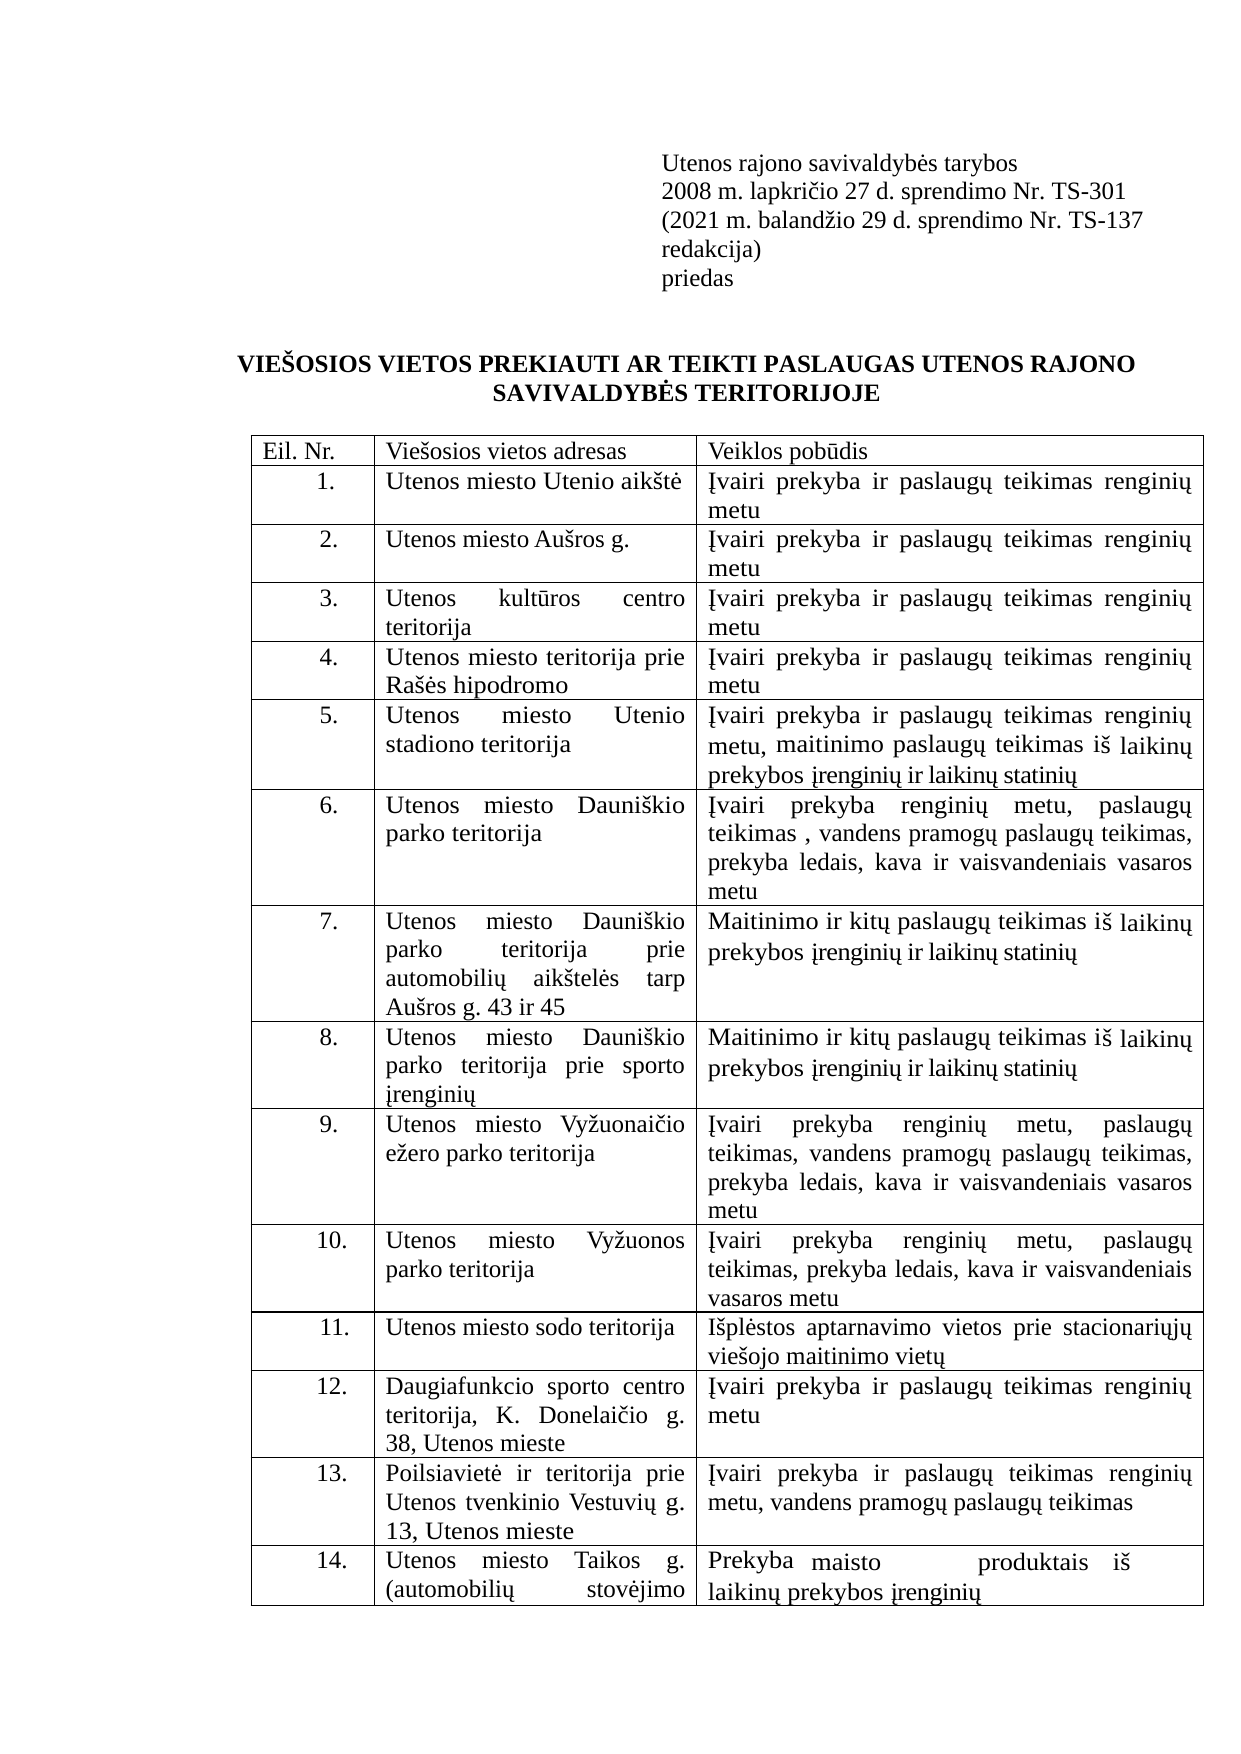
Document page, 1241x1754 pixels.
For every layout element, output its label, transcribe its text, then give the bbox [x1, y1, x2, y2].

table_cell 7. [252, 906, 374, 1021]
text Utenos rajono savivaldybės tarybos [661, 148, 1181, 176]
table_cell 10. [252, 1225, 374, 1311]
table_cell 2. [252, 525, 374, 582]
table_cell Įvairi prekyba renginių metu, paslaugų teikimas , vandens pramogų paslaugų teikimas, prekyba ledais, kava ir vaisvandeniais vasaros metu [697, 790, 1203, 905]
text redakcija) [661, 234, 1181, 263]
table_cell Poilsiavietė ir teritorija prie Utenos tvenkinio Vestuvių g. 13, Utenos mieste [375, 1458, 696, 1544]
table_cell 8. [252, 1022, 374, 1108]
table_header Veiklos pobūdis [697, 436, 1203, 465]
table_cell 5. [252, 700, 374, 789]
table_cell Utenos miesto teritorija prie Rašės hipodromo [375, 642, 696, 699]
table_header Viešosios vietos adresas [375, 436, 696, 465]
table_cell 14. [252, 1546, 374, 1605]
table_cell 6. [252, 790, 374, 905]
table_cell Maitinimo ir kitų paslaugų teikimas iš laikinų prekybos įrenginių ir laikinų statinių [697, 1022, 1203, 1108]
text 2008 m. lapkričio 27 d. sprendimo Nr. TS-301 [661, 176, 1181, 205]
table_cell 12. [252, 1371, 374, 1457]
table_cell 13. [252, 1458, 374, 1544]
table_cell Maitinimo ir kitų paslaugų teikimas iš laikinų prekybos įrenginių ir laikinų statinių [697, 906, 1203, 1021]
table_cell Prekyba maisto produktais iš laikinų prekybos įrenginių [697, 1546, 1203, 1605]
table_cell 11. [252, 1313, 374, 1370]
table_cell 1. [252, 466, 374, 523]
table_cell Utenos miesto Dauniškio parko teritorija prie automobilių aikštelės tarp Aušros g. 43 ir 45 [375, 906, 696, 1021]
table_cell Utenos miesto Utenio aikštė [375, 466, 696, 523]
table_cell Utenos miesto Vyžuonaičio ežero parko teritorija [375, 1109, 696, 1224]
table_cell Utenos miesto Vyžuonos parko teritorija [375, 1225, 696, 1311]
table_cell 4. [252, 642, 374, 699]
table_cell Įvairi prekyba ir paslaugų teikimas renginių metu [697, 642, 1203, 699]
text priedas [661, 263, 989, 291]
table_cell Įvairi prekyba renginių metu, paslaugų teikimas, prekyba ledais, kava ir vaisvandeniais vasaros metu [697, 1225, 1203, 1311]
table_cell Utenos miesto Utenio stadiono teritorija [375, 700, 696, 789]
table_cell Įvairi prekyba ir paslaugų teikimas renginių metu [697, 525, 1203, 582]
table_cell Utenos miesto Dauniškio parko teritorija [375, 790, 696, 905]
table_cell Utenos miesto Aušros g. [375, 525, 696, 582]
table_cell Utenos kultūros centro teritorija [375, 583, 696, 641]
text VIEŠOSIOS VIETOS PREKIAUTI AR TEIKTI PASLAUGAS UTENOS RAJONO SAVIVALDYBĖS TERITORIJOJE [177, 349, 1196, 406]
table_cell Įvairi prekyba ir paslaugų teikimas renginių metu [697, 583, 1203, 641]
table_cell 9. [252, 1109, 374, 1224]
table_cell Įvairi prekyba ir paslaugų teikimas renginių metu, maitinimo paslaugų teikimas iš laikinų prekybos įrenginių ir laikinų statinių [697, 700, 1203, 789]
table_cell 3. [252, 583, 374, 641]
text (2021 m. balandžio 29 d. sprendimo Nr. TS-137 [661, 205, 1181, 234]
table_cell Įvairi prekyba ir paslaugų teikimas renginių metu [697, 1371, 1203, 1457]
table_cell Įvairi prekyba renginių metu, paslaugų teikimas, vandens pramogų paslaugų teikimas, prekyba ledais, kava ir vaisvandeniais vasaros metu [697, 1109, 1203, 1224]
table_cell Įvairi prekyba ir paslaugų teikimas renginių metu, vandens pramogų paslaugų teikimas [697, 1458, 1203, 1544]
table_header Eil. Nr. [252, 436, 374, 465]
table_cell Utenos miesto sodo teritorija [375, 1313, 696, 1370]
table_cell Daugiafunkcio sporto centro teritorija, K. Donelaičio g. 38, Utenos mieste [375, 1371, 696, 1457]
table_cell Utenos miesto Dauniškio parko teritorija prie sporto įrenginių [375, 1022, 696, 1108]
table_cell Įvairi prekyba ir paslaugų teikimas renginių metu [697, 466, 1203, 523]
table_cell Išplėstos aptarnavimo vietos prie stacionariųjų viešojo maitinimo vietų [697, 1313, 1203, 1370]
table_cell Utenos miesto Taikos g. (automobilių stovėjimo [375, 1546, 696, 1605]
